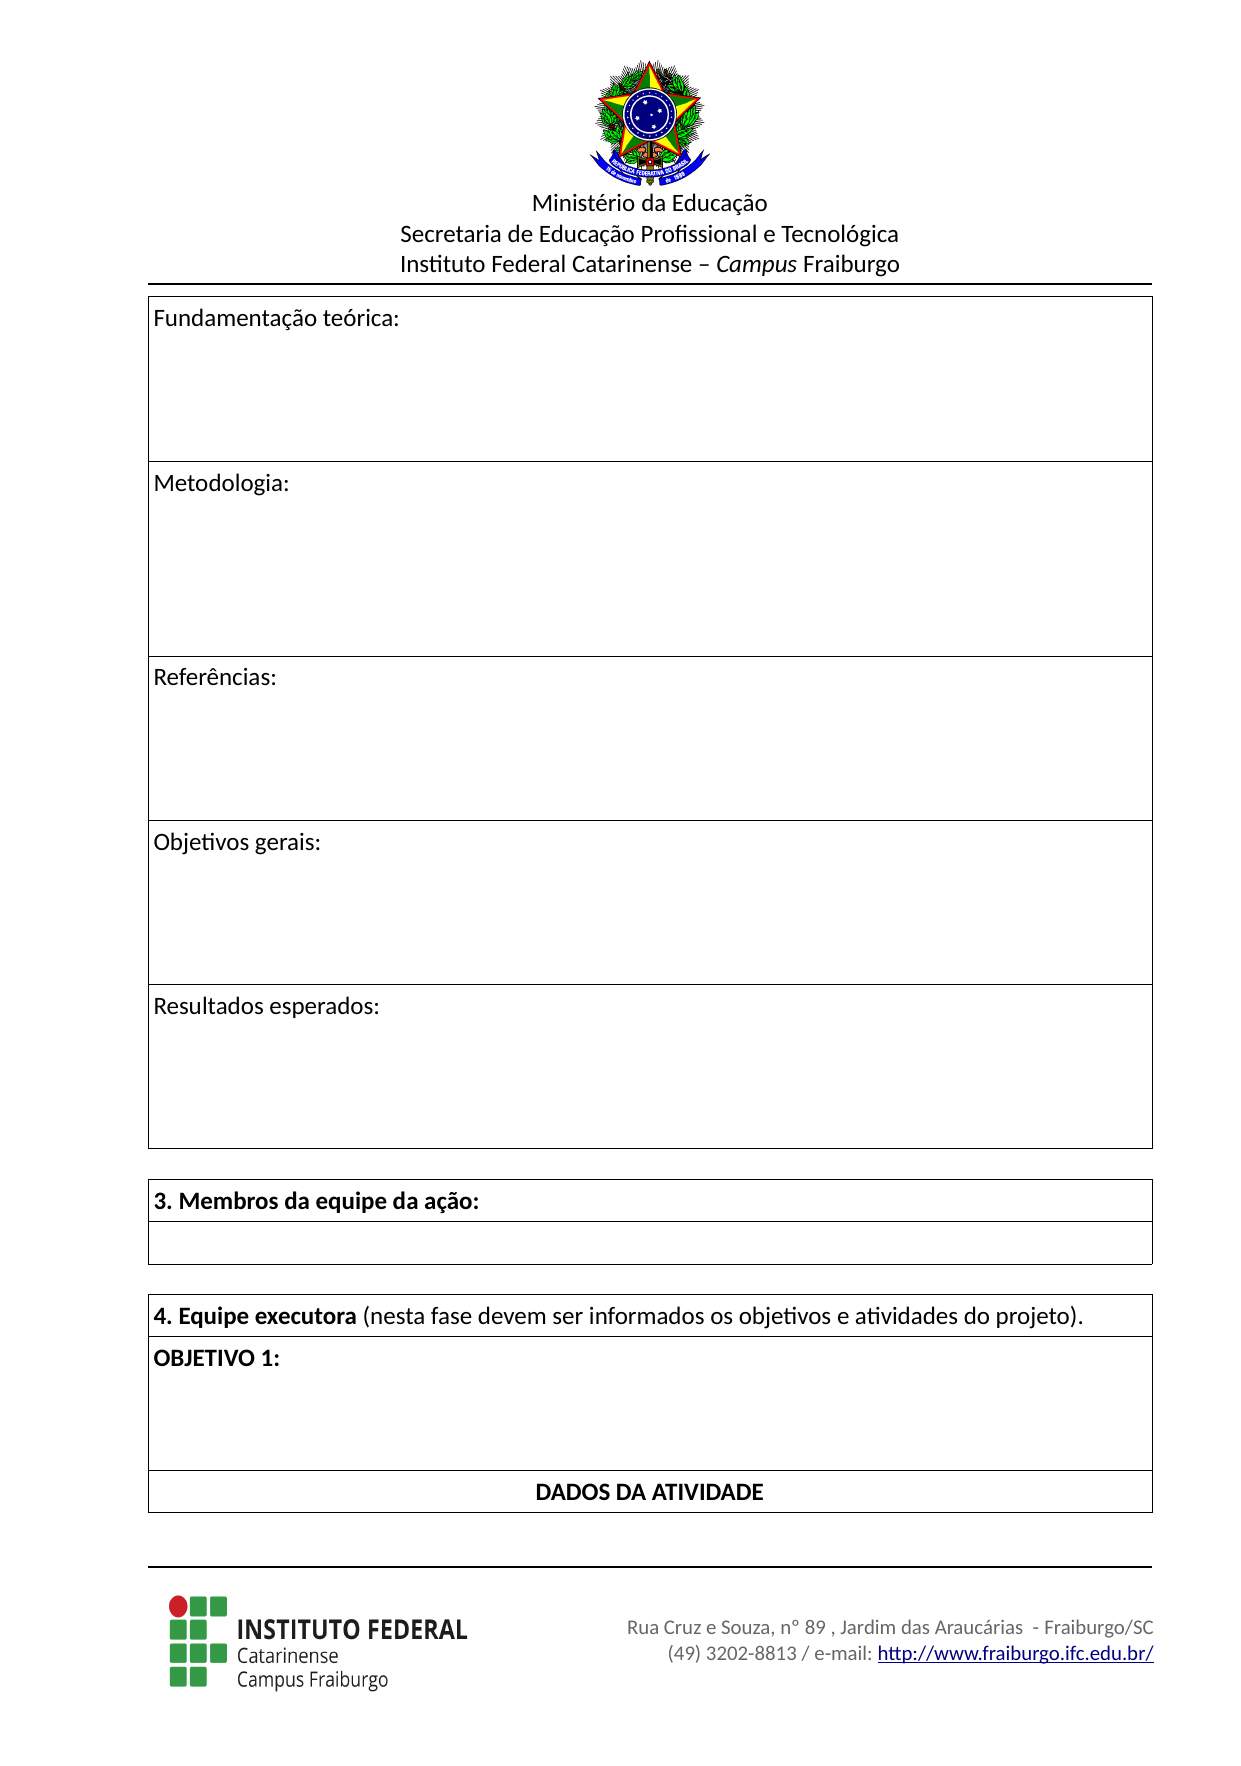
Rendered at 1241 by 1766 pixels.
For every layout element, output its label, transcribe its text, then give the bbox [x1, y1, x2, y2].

table_cell DADOS DA ATIVIDADE [149, 1471, 1152, 1512]
table_header 3. Membros da equipe da ação: [149, 1180, 1152, 1221]
table_cell Metodologia: [149, 462, 1152, 656]
table_header 4. Equipe executora (nesta fase devem ser informados os objetivos e atividades do projeto). [149, 1295, 1152, 1336]
picture [150, 1575, 485, 1705]
table_cell Referências: [149, 657, 1152, 820]
table_cell Resultados esperados: [149, 985, 1152, 1148]
table_cell OBJETIVO 1: [149, 1337, 1152, 1470]
table_cell [149, 1222, 1152, 1263]
table_cell Objetivos gerais: [149, 821, 1152, 984]
table_cell Fundamentação teórica: [149, 297, 1152, 461]
